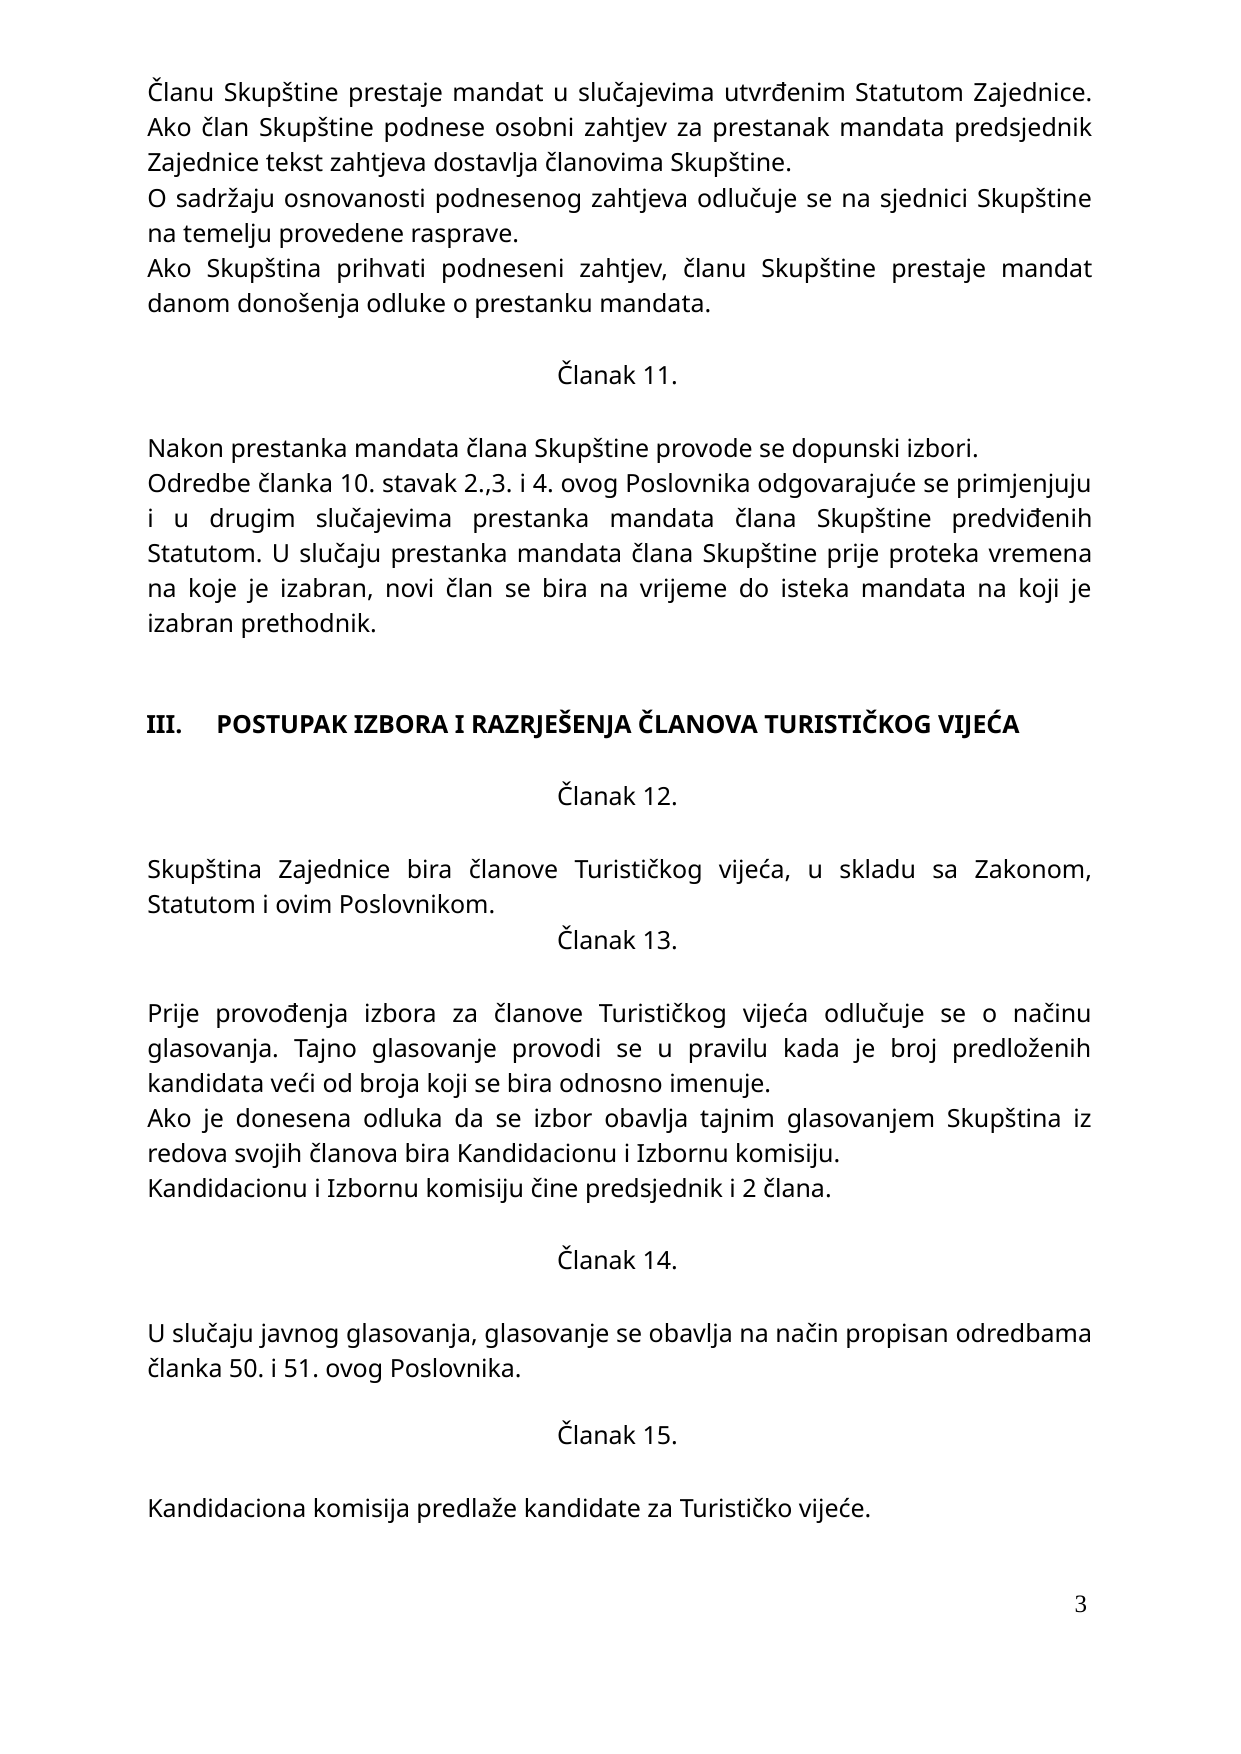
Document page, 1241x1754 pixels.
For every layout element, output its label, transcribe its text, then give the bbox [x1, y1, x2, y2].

text Članak 12. [386, 779, 855, 813]
text Članak 11. [386, 357, 855, 391]
text Kandidaciona komisija predlaže kandidate za Turističko vijeće. [147, 1490, 1093, 1524]
text Nakon prestanka mandata člana Skupštine provode se dopunski izbori. [147, 430, 1093, 464]
text Članak 13. [386, 922, 855, 956]
text Članak 14. [386, 1243, 855, 1277]
text Skupština Zajednice bira članove Turističkog vijeća, u skladu sa Zakonom, Statutom i ovim Poslovnikom. [147, 852, 1093, 921]
subtitle III. POSTUPAK IZBORA I RAZRJEŠENJA ČLANOVA TURISTIČKOG VIJEĆA [146, 706, 1093, 740]
text Prije provođenja izbora za članove Turističkog vijeća odlučuje se o načinu glasovanja. Tajno glasovanje provodi se u pravilu kada je broj predloženih kandidata veći od broja koji se bira odnosno imenuje. [147, 995, 1093, 1099]
text Članak 15. [386, 1417, 855, 1451]
text Kandidacionu i Izbornu komisiju čine predsjednik i 2 člana. [147, 1171, 1093, 1205]
text U slučaju javnog glasovanja, glasovanje se obavlja na način propisan odredbama članka 50. i 51. ovog Poslovnika. [147, 1316, 1093, 1385]
text Članu Skupštine prestaje mandat u slučajevima utvrđenim Statutom Zajednice. Ako član Skupštine podnese osobni zahtjev za prestanak mandata predsjednik Zajednice tekst zahtjeva dostavlja članovima Skupštine. [147, 75, 1093, 179]
text Ako Skupština prihvati podneseni zahtjev, članu Skupštine prestaje mandat danom donošenja odluke o prestanku mandata. [147, 251, 1093, 320]
text O sadržaju osnovanosti podnesenog zahtjeva odlučuje se na sjednici Skupštine na temelju provedene rasprave. [147, 180, 1093, 249]
text Ako je donesena odluka da se izbor obavlja tajnim glasovanjem Skupština iz redova svojih članova bira Kandidacionu i Izbornu komisiju. [147, 1101, 1093, 1170]
text Odredbe članka 10. stavak 2.,3. i 4. ovog Poslovnika odgovarajuće se primjenjuju i u drugim slučajevima prestanka mandata člana Skupštine predviđenih Statutom. U slučaju prestanka mandata člana Skupštine prije proteka vremena na koje je izabran, novi član se bira na vrijeme do isteka mandata na koji je izabran prethodnik. [147, 466, 1093, 640]
